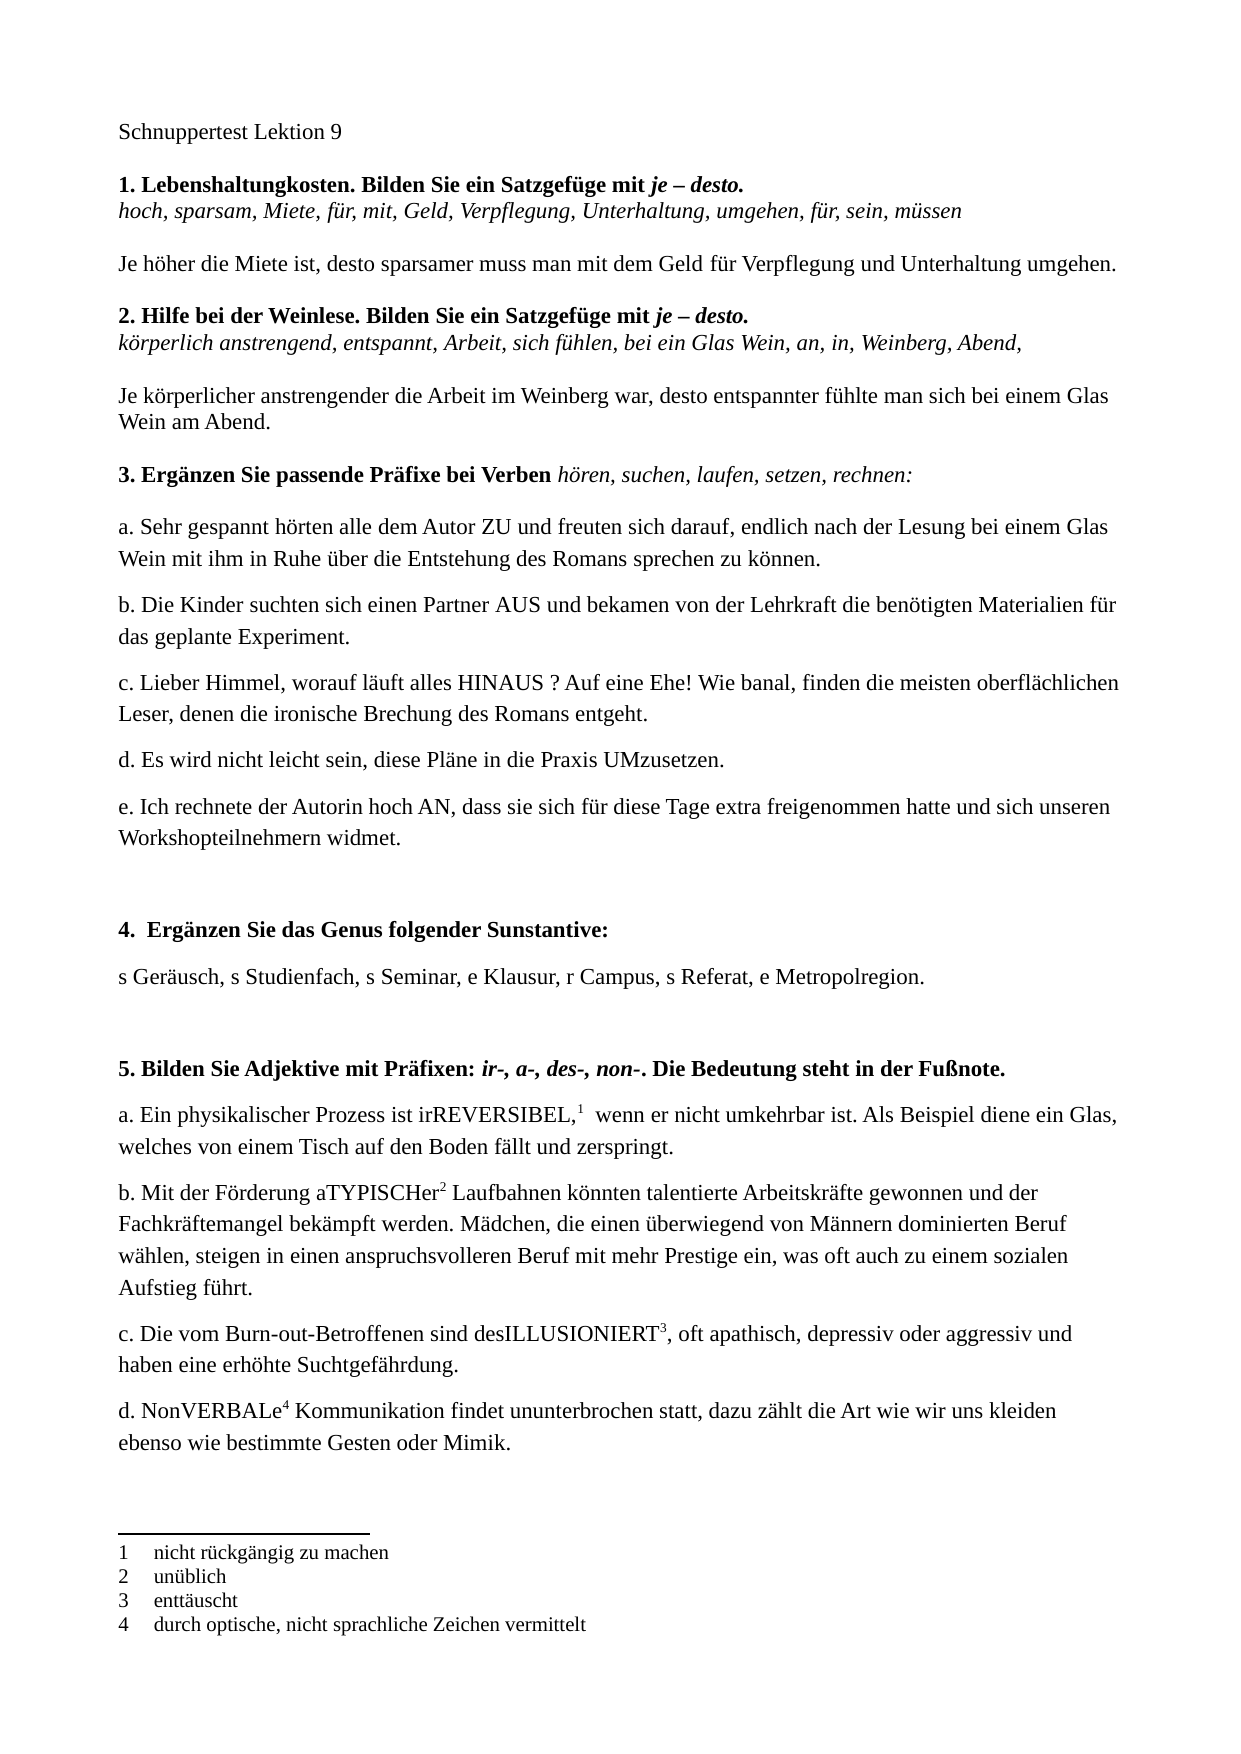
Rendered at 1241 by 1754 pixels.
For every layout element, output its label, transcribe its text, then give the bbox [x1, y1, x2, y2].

text unüblich [118, 1564, 1122, 1588]
text a. Sehr gespannt hörten alle dem Autor ZU und freuten sich darauf, endlich nach der Lesung bei einem Glas Wein mit ihm in Ruhe über die Entstehung des Romans sprechen zu können. [118, 513, 1122, 571]
text 2. Hilfe bei der Weinlese. Bilden Sie ein Satzgefüge mit je – desto. [118, 303, 1122, 329]
text 5. Bilden Sie Adjektive mit Präfixen: ir-, a-, des-, non-. Die Bedeutung steht in der Fußnote. [118, 1055, 1122, 1081]
text Je höher die Miete ist, desto sparsamer muss man mit dem Geld für Verpflegung und Unterhaltung umgehen. [118, 250, 1122, 276]
text Schnuppertest Lektion 9 [118, 118, 1122, 144]
text 3. Ergänzen Sie passende Präfixe bei Verben hören, suchen, laufen, setzen, rechnen: [118, 461, 1122, 487]
text c. Lieber Himmel, worauf läuft alles HINAUS ? Auf eine Ehe! Wie banal, finden die meisten oberflächlichen Leser, denen die ironische Brechung des Romans entgeht. [118, 669, 1122, 727]
text Je körperlicher anstrengender die Arbeit im Weinberg war, desto entspannter fühlte man sich bei einem Glas Wein am Abend. [118, 382, 1122, 434]
text a. Ein physikalischer Prozess ist irREVERSIBEL, wenn er nicht umkehrbar ist. Als Beispiel diene ein Glas, welches von einem Tisch auf den Boden fällt und zerspringt. [118, 1101, 1122, 1159]
text d. Es wird nicht leicht sein, diese Pläne in die Praxis UMzusetzen. [118, 747, 1122, 773]
text d. NonVERBALe Kommunikation findet ununterbrochen statt, dazu zählt die Art wie wir uns kleiden ebenso wie bestimmte Gesten oder Mimik. [118, 1397, 1122, 1455]
text c. Die vom Burn-out-Betroffenen sind desILLUSIONIERT, oft apathisch, depressiv oder aggressiv und haben eine erhöhte Suchtgefährdung. [118, 1320, 1122, 1378]
text b. Mit der Förderung aTYPISCHer Laufbahnen könnten talentierte Arbeitskräfte gewonnen und der Fachkräftemangel bekämpft werden. Mädchen, die einen überwiegend von Männern dominierten Beruf wählen, steigen in einen anspruchsvolleren Beruf mit mehr Prestige ein, was oft auch zu einem sozialen Aufstieg führt. [118, 1179, 1122, 1300]
text s Geräusch, s Studienfach, s Seminar, e Klausur, r Campus, s Referat, e Metropolregion. [118, 963, 1122, 989]
text hoch, sparsam, Miete, für, mit, Geld, Verpflegung, Unterhaltung, umgehen, für, sein, müssen [118, 197, 1122, 223]
text enttäuscht [118, 1588, 1122, 1612]
text 1. Lebenshaltungkosten. Bilden Sie ein Satzgefüge mit je – desto. [118, 171, 1122, 197]
text e. Ich rechnete der Autorin hoch AN, dass sie sich für diese Tage extra freigenommen hatte und sich unseren Workshopteilnehmern widmet. [118, 793, 1122, 851]
text b. Die Kinder suchten sich einen Partner AUS und bekamen von der Lehrkraft die benötigten Materialien für das geplante Experiment. [118, 591, 1122, 649]
text nicht rückgängig zu machen [118, 1539, 1122, 1564]
text körperlich anstrengend, entspannt, Arbeit, sich fühlen, bei ein Glas Wein, an, in, Weinberg, Abend, [118, 329, 1122, 355]
text durch optische, nicht sprachliche Zeichen vermittelt [118, 1612, 1122, 1636]
text 4. Ergänzen Sie das Genus folgender Sunstantive: [118, 917, 1122, 943]
